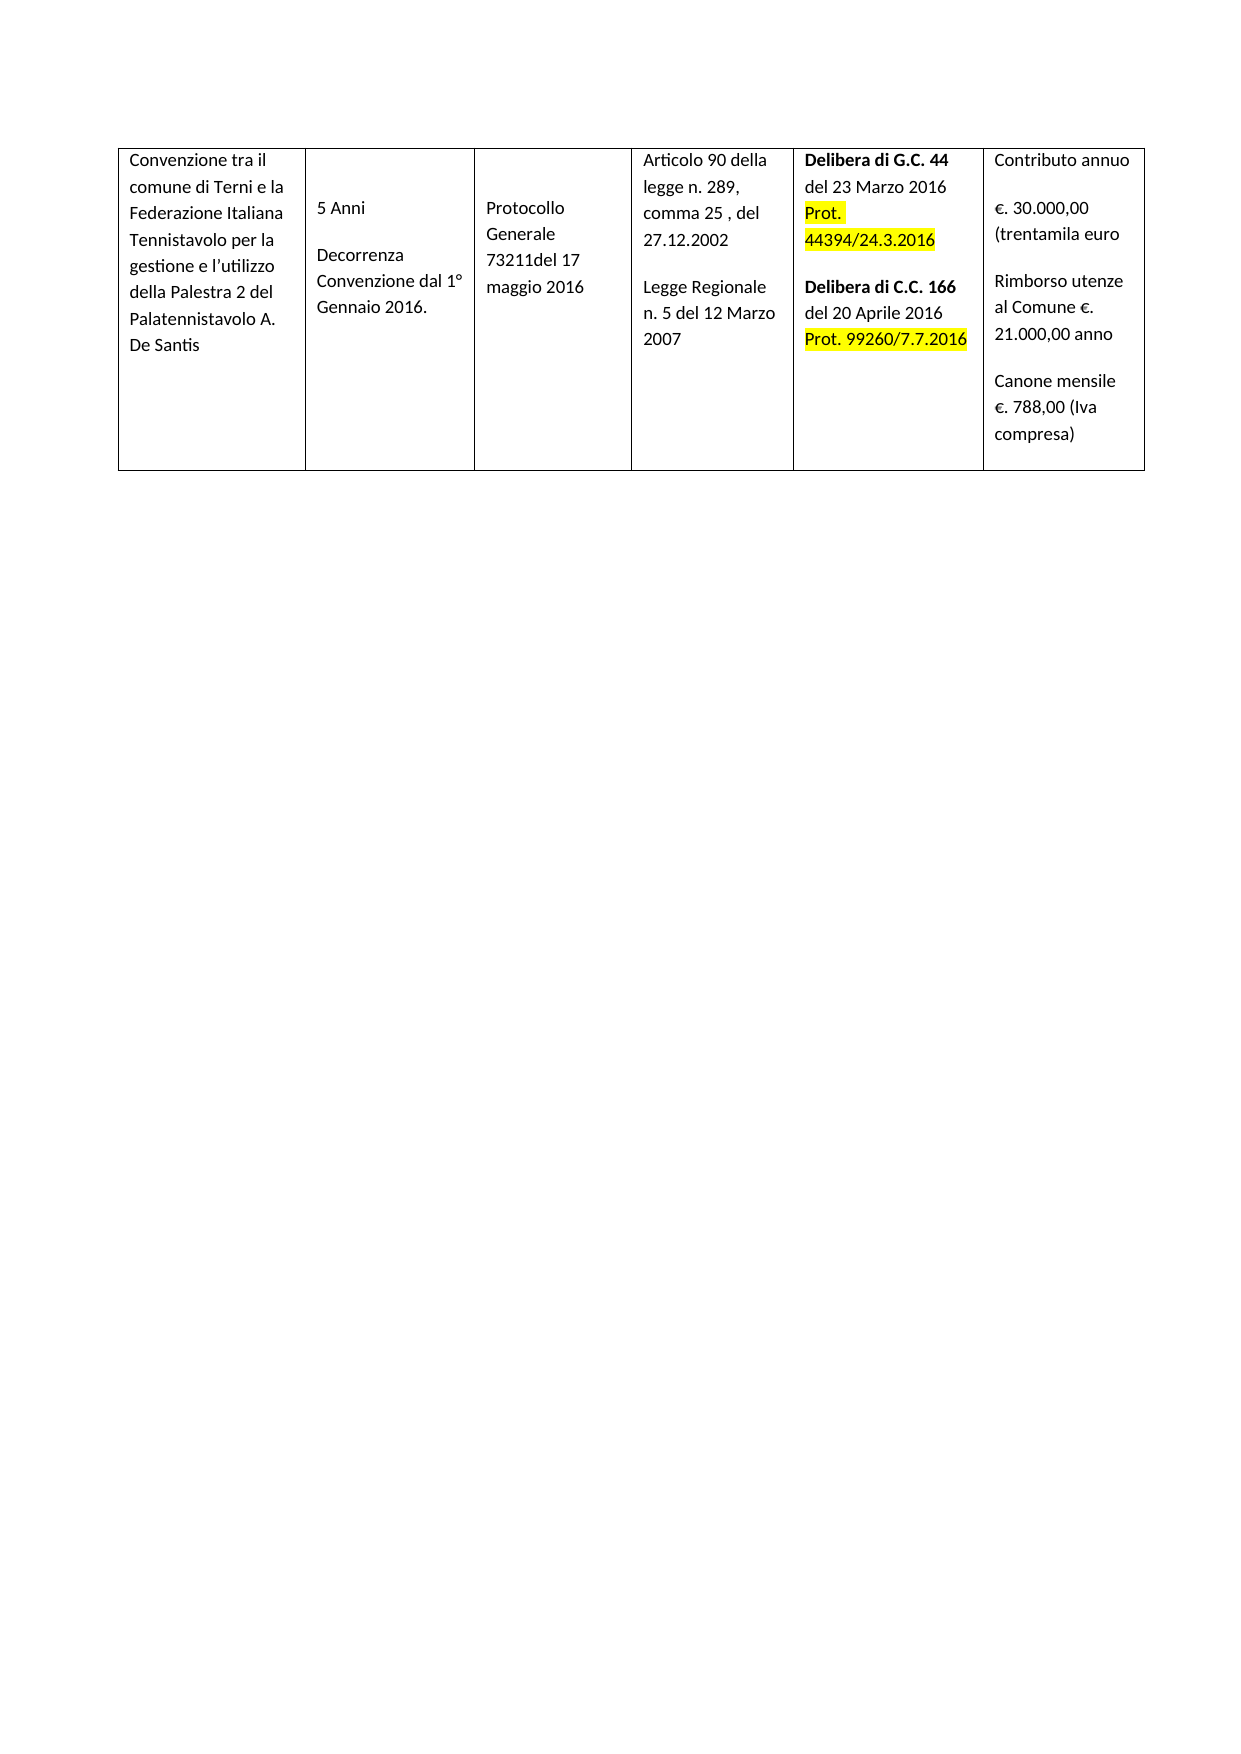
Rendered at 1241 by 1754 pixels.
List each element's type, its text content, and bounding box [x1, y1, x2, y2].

table_header 5 Anni Decorrenza Convenzione dal 1° Gennaio 2016. [306, 149, 474, 469]
table_header Delibera di G.C. 44 del 23 Marzo 2016 Prot. 44394/24.3.2016 Delibera di C.C. 166 del 20 Aprile 2016 Prot. 99260/7.7.2016 [794, 149, 983, 469]
table_header Contributo annuo €. 30.000,00 (trentamila euro Rimborso utenze al Comune €. 21.000,00 anno Canone mensile €. 788,00 (Iva compresa) [984, 149, 1144, 469]
table_header Articolo 90 della legge n. 289, comma 25 , del 27.12.2002 Legge Regionale n. 5 del 12 Marzo 2007 [632, 149, 793, 469]
table_header Protocollo Generale 73211del 17 maggio 2016 [475, 149, 631, 469]
table_header Convenzione tra il comune di Terni e la Federazione Italiana Tennistavolo per la gestione e l’utilizzo della Palestra 2 del Palatennistavolo A. De Santis [119, 149, 305, 469]
